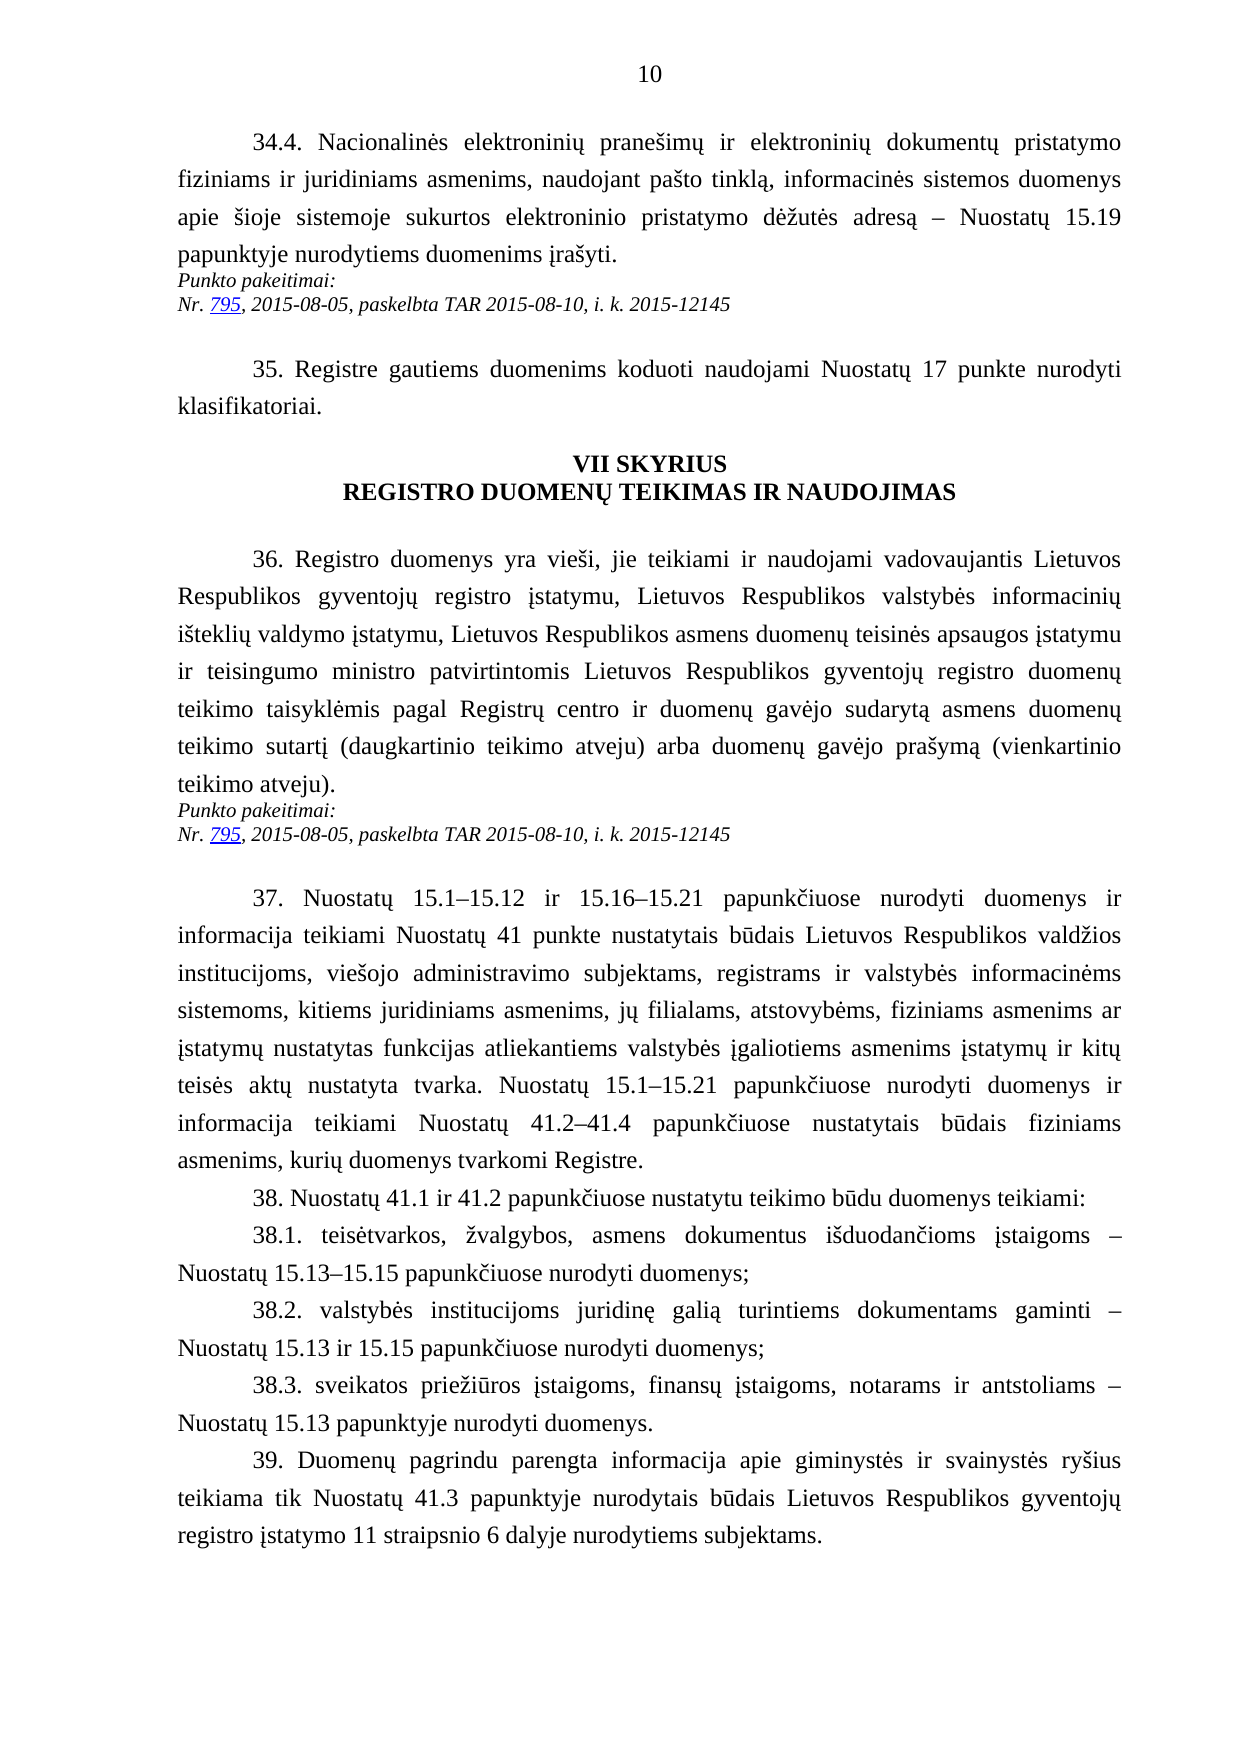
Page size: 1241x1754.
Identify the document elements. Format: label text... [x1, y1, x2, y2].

text 38. Nuostatų 41.1 ir 41.2 papunkčiuose nustatytu teikimo būdu duomenys teikiami: [177, 1174, 1122, 1212]
text Nr. 795, 2015-08-05, paskelbta TAR 2015-08-10, i. k. 2015-12145 [177, 822, 1122, 846]
text Nr. 795, 2015-08-05, paskelbta TAR 2015-08-10, i. k. 2015-12145 [177, 292, 1122, 316]
text Punkto pakeitimai: [177, 268, 1122, 292]
text 34.4. Nacionalinės elektroninių pranešimų ir elektroninių dokumentų pristatymo fiziniams ir juridiniams asmenims, naudojant pašto tinklą, informacinės sistemos duomenys apie šioje sistemoje sukurtos elektroninio pristatymo dėžutės adresą – Nuostatų 15.19 papunktyje nurodytiems duomenims įrašyti. [177, 118, 1122, 268]
text 38.2. valstybės institucijoms juridinę galią turintiems dokumentams gaminti – Nuostatų 15.13 ir 15.15 papunkčiuose nurodyti duomenys; [177, 1287, 1122, 1362]
text 35. Registre gautiems duomenims koduoti naudojami Nuostatų 17 punkte nurodyti klasifikatoriai. [177, 345, 1122, 420]
text 37. Nuostatų 15.1–15.12 ir 15.16–15.21 papunkčiuose nurodyti duomenys ir informacija teikiami Nuostatų 41 punkte nustatytais būdais Lietuvos Respublikos valdžios institucijoms, viešojo administravimo subjektams, registrams ir valstybės informacinėms sistemoms, kitiems juridiniams asmenims, jų filialams, atstovybėms, fiziniams asmenims ar įstatymų nustatytas funkcijas atliekantiems valstybės įgaliotiems asmenims įstatymų ir kitų teisės aktų nustatyta tvarka. Nuostatų 15.1–15.21 papunkčiuose nurodyti duomenys ir informacija teikiami Nuostatų 41.2–41.4 papunkčiuose nustatytais būdais fiziniams asmenims, kurių duomenys tvarkomi Registre. [177, 874, 1122, 1174]
text 38.3. sveikatos priežiūros įstaigoms, finansų įstaigoms, notarams ir antstoliams – Nuostatų 15.13 papunktyje nurodyti duomenys. [177, 1362, 1122, 1437]
text Registro duomenų TEIKIMAS IR naudojimas [177, 477, 1122, 506]
text 39. Duomenų pagrindu parengta informacija apie giminystės ir svainystės ryšius teikiama tik Nuostatų 41.3 papunktyje nurodytais būdais Lietuvos Respublikos gyventojų registro įstatymo 11 straipsnio 6 dalyje nurodytiems subjektams. [177, 1437, 1122, 1549]
text 38.1. teisėtvarkos, žvalgybos, asmens dokumentus išduodančioms įstaigoms – Nuostatų 15.13–15.15 papunkčiuose nurodyti duomenys; [177, 1212, 1122, 1287]
text 36. Registro duomenys yra vieši, jie teikiami ir naudojami vadovaujantis Lietuvos Respublikos gyventojų registro įstatymu, Lietuvos Respublikos valstybės informacinių išteklių valdymo įstatymu, Lietuvos Respublikos asmens duomenų teisinės apsaugos įstatymu ir teisingumo ministro patvirtintomis Lietuvos Respublikos gyventojų registro duomenų teikimo taisyklėmis pagal Registrų centro ir duomenų gavėjo sudarytą asmens duomenų teikimo sutartį (daugkartinio teikimo atveju) arba duomenų gavėjo prašymą (vienkartinio teikimo atveju). [177, 535, 1122, 797]
text Punkto pakeitimai: [177, 797, 1122, 822]
text VIi skyrius [177, 449, 1122, 477]
